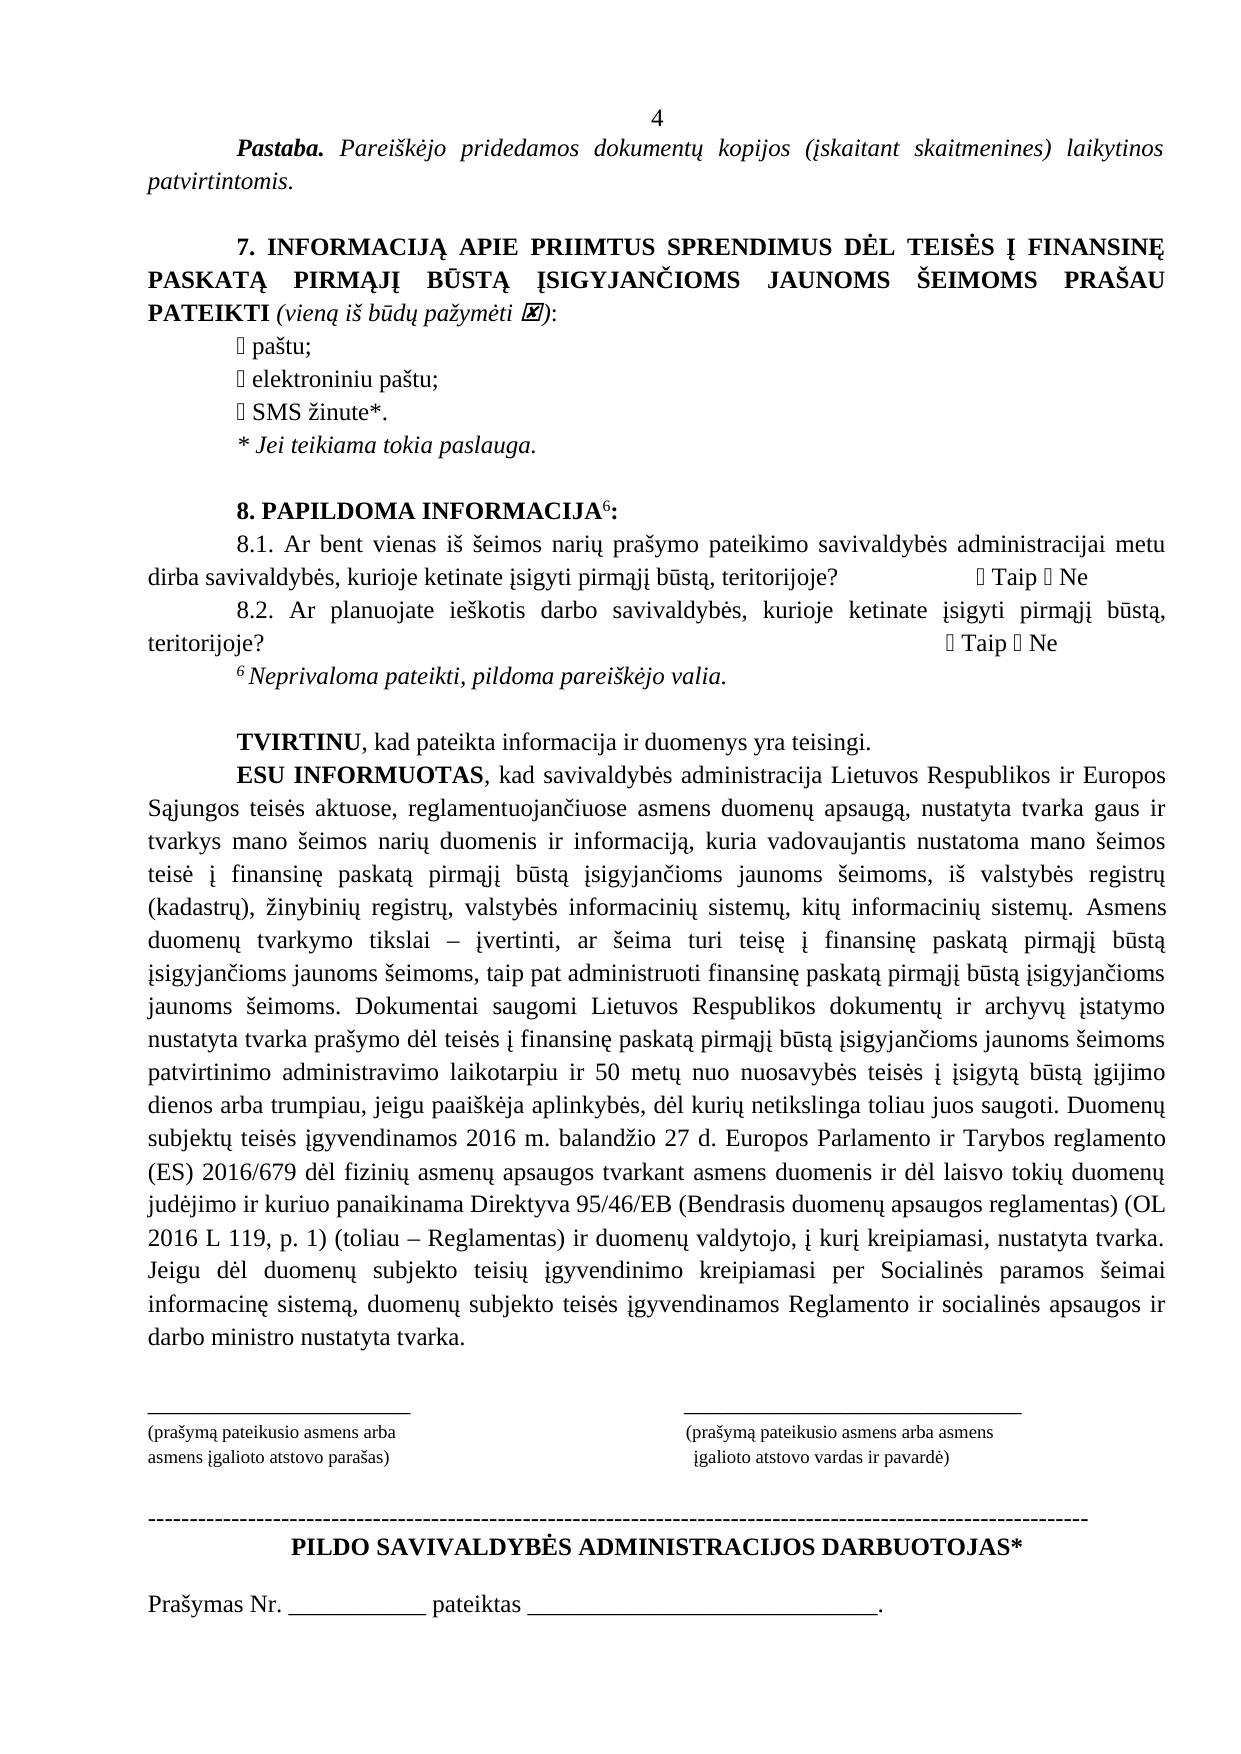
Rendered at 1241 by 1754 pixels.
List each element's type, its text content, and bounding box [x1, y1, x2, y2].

text 6 Neprivaloma pateikti, pildoma pareiškėjo valia. [148, 661, 1167, 690]
text 8.2. Ar planuojate ieškotis darbo savivaldybės, kurioje ketinate įsigyti pirmąjį būstą, teritorijoje?  Taip  Ne [148, 595, 1167, 657]
text 8.1. Ar bent vienas iš šeimos narių prašymo pateikimo savivaldybės administracijai metu dirba savivaldybės, kurioje ketinate įsigyti pirmąjį būstą, teritorijoje?  Taip  Ne [148, 529, 1167, 591]
text  SMS žinute*. [148, 397, 1167, 426]
text ----------------------------------------------------------------------------------------------------------------- [148, 1503, 1167, 1532]
text PILDO SAVIVALDYBĖS ADMINISTRACIJOS DARBUOTOJAS* [148, 1532, 1167, 1561]
text Pastaba. Pareiškėjo pridedamos dokumentų kopijos (įskaitant skaitmenines) laikytinos patvirtintomis. [148, 133, 1167, 195]
text  paštu; [148, 331, 1167, 360]
text 7. INFORMACIJĄ APIE PRIIMTUS SPRENDIMUS DĖL TEISĖS Į FINANSINĘ PASKATĄ PIRMĄJĮ BŪSTĄ ĮSIGYJANČIOMS JAUNOMS ŠEIMOMS PRAŠAU PATEIKTI (vieną iš būdų pažymėti ): [148, 232, 1167, 327]
text Prašymas Nr. ___________ pateiktas ____________________________. [148, 1589, 1167, 1618]
text (prašymą pateikusio asmens arba (prašymą pateikusio asmens arba asmens [148, 1421, 1167, 1442]
text * Jei teikiama tokia paslauga. [148, 430, 1167, 459]
text _____________________ ___________________________ [148, 1388, 1167, 1416]
text 8. PAPILDOMA INFORMACIJA6: [148, 496, 1167, 525]
text ESU INFORMUOTAS, kad savivaldybės administracija Lietuvos Respublikos ir Europos Sąjungos teisės aktuose, reglamentuojančiuose asmens duomenų apsaugą, nustatyta tvarka gaus ir tvarkys mano šeimos narių duomenis ir informaciją, kuria vadovaujantis nustatoma mano šeimos teisė į finansinę paskatą pirmąjį būstą įsigyjančioms jaunoms šeimoms, iš valstybės registrų (kadastrų), žinybinių registrų, valstybės informacinių sistemų, kitų informacinių sistemų. Asmens duomenų tvarkymo tikslai – įvertinti, ar šeima turi teisę į finansinę paskatą pirmąjį būstą įsigyjančioms jaunoms šeimoms, taip pat administruoti finansinę paskatą pirmąjį būstą įsigyjančioms jaunoms šeimoms. Dokumentai saugomi Lietuvos Respublikos dokumentų ir archyvų įstatymo nustatyta tvarka prašymo dėl teisės į finansinę paskatą pirmąjį būstą įsigyjančioms jaunoms šeimoms patvirtinimo administravimo laikotarpiu ir 50 metų nuo nuosavybės teisės į įsigytą būstą įgijimo dienos arba trumpiau, jeigu paaiškėja aplinkybės, dėl kurių netikslinga toliau juos saugoti. Duomenų subjektų teisės įgyvendinamos 2016 m. balandžio 27 d. Europos Parlamento ir Tarybos reglamento (ES) 2016/679 dėl fizinių asmenų apsaugos tvarkant asmens duomenis ir dėl laisvo tokių duomenų judėjimo ir kuriuo panaikinama Direktyva 95/46/EB (Bendrasis duomenų apsaugos reglamentas) (OL 2016 L 119, p. 1) (toliau ‒ Reglamentas) ir duomenų valdytojo, į kurį kreipiamasi, nustatyta tvarka. Jeigu dėl duomenų subjekto teisių įgyvendinimo kreipiamasi per Socialinės paramos šeimai informacinę sistemą, duomenų subjekto teisės įgyvendinamos Reglamento ir socialinės apsaugos ir darbo ministro nustatyta tvarka. [148, 760, 1167, 1350]
text  elektroniniu paštu; [148, 364, 1167, 393]
text asmens įgalioto atstovo parašas) įgalioto atstovo vardas ir pavardė) [148, 1446, 1167, 1467]
text TVIRTINU, kad pateikta informacija ir duomenys yra teisingi. [148, 727, 1167, 756]
